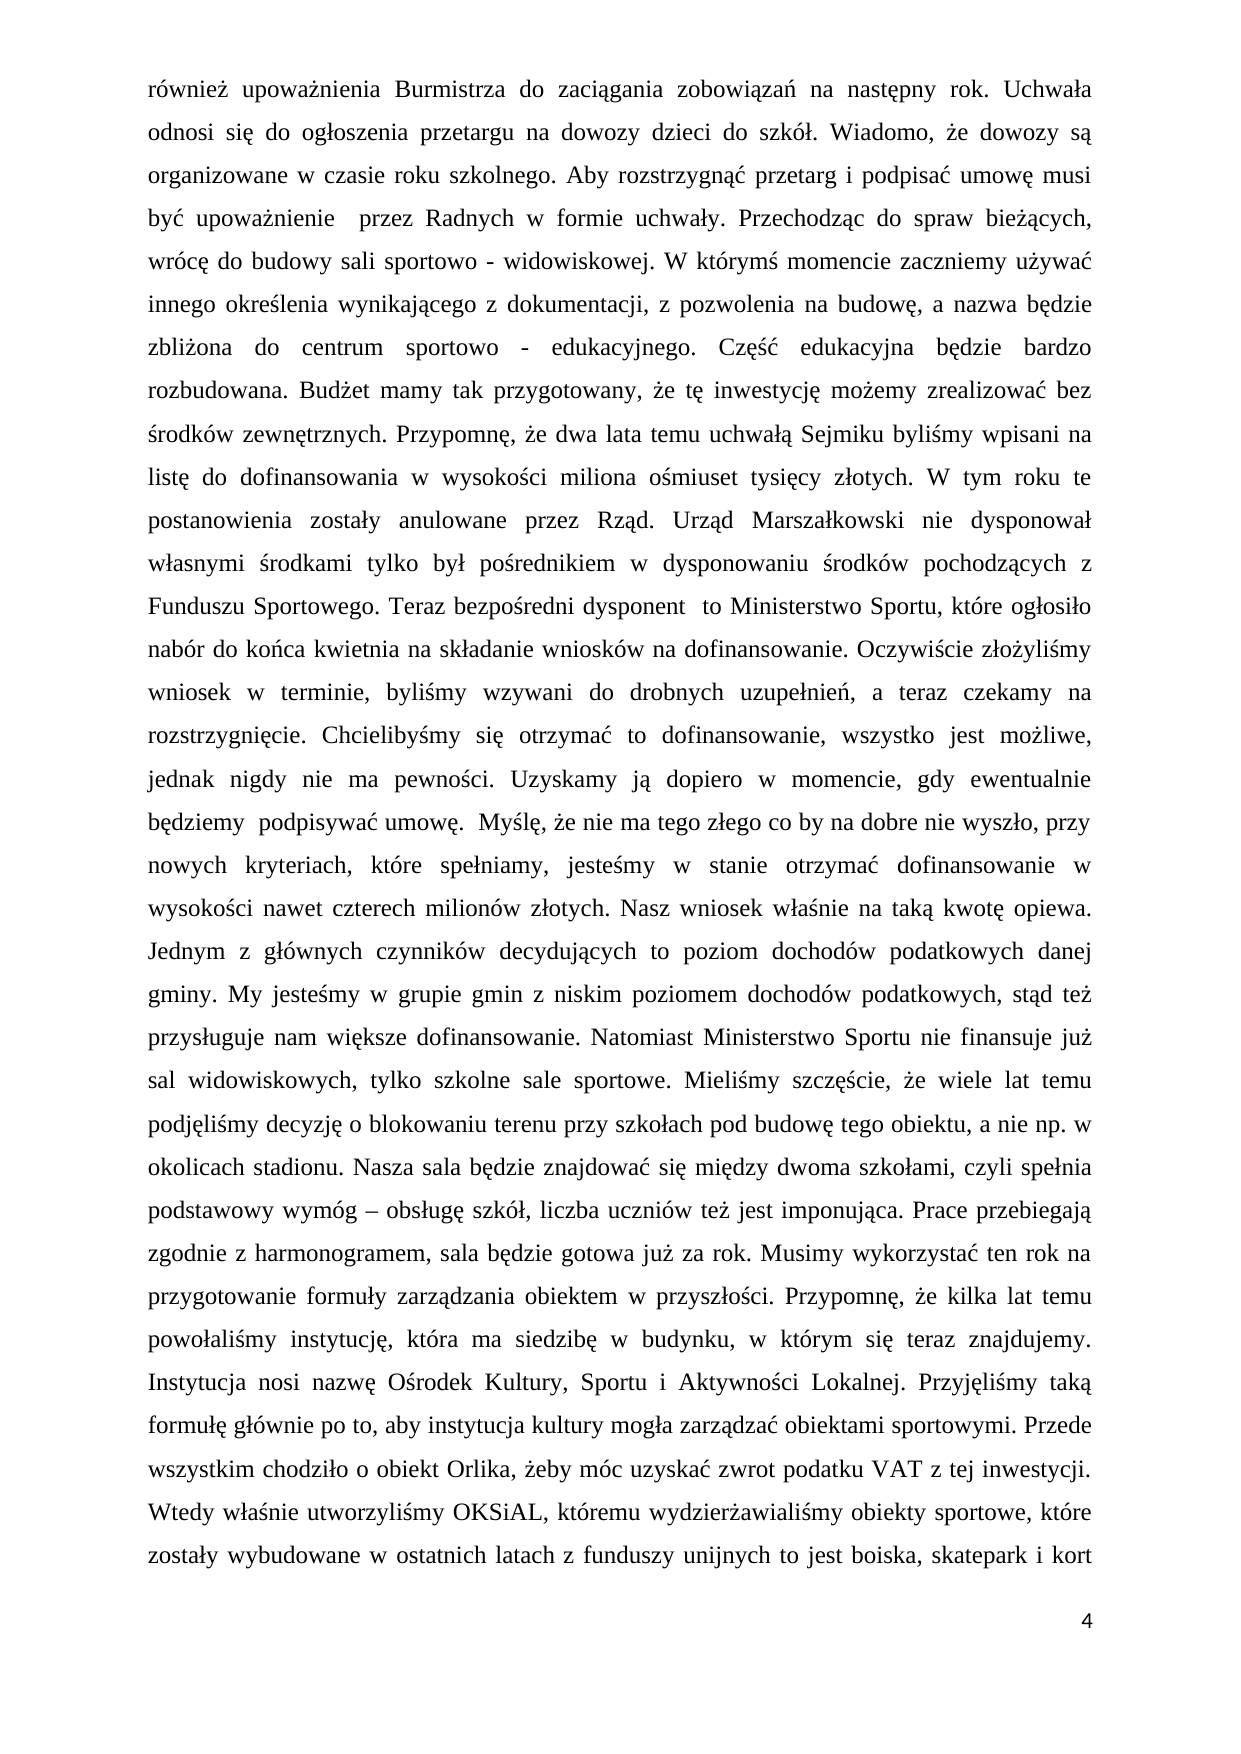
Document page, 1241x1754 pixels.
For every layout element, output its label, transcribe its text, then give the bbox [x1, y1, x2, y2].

text również upoważnienia Burmistrza do zaciągania zobowiązań na następny rok. Uchwała odnosi się do ogłoszenia przetargu na dowozy dzieci do szkół. Wiadomo, że dowozy są organizowane w czasie roku szkolnego. Aby rozstrzygnąć przetarg i podpisać umowę musi być upoważnienie przez Radnych w formie uchwały. Przechodząc do spraw bieżących, wrócę do budowy sali sportowo - widowiskowej. W którymś momencie zaczniemy używać innego określenia wynikającego z dokumentacji, z pozwolenia na budowę, a nazwa będzie zbliżona do centrum sportowo - edukacyjnego. Część edukacyjna będzie bardzo rozbudowana. Budżet mamy tak przygotowany, że tę inwestycję możemy zrealizować bez środków zewnętrznych. Przypomnę, że dwa lata temu uchwałą Sejmiku byliśmy wpisani na listę do dofinansowania w wysokości miliona ośmiuset tysięcy złotych. W tym roku te postanowienia zostały anulowane przez Rząd. Urząd Marszałkowski nie dysponował własnymi środkami tylko był pośrednikiem w dysponowaniu środków pochodzących z Funduszu Sportowego. Teraz bezpośredni dysponent to Ministerstwo Sportu, które ogłosiło nabór do końca kwietnia na składanie wniosków na dofinansowanie. Oczywiście złożyliśmy wniosek w terminie, byliśmy wzywani do drobnych uzupełnień, a teraz czekamy na rozstrzygnięcie. Chcielibyśmy się otrzymać to dofinansowanie, wszystko jest możliwe, jednak nigdy nie ma pewności. Uzyskamy ją dopiero w momencie, gdy ewentualnie będziemy podpisywać umowę. Myślę, że nie ma tego złego co by na dobre nie wyszło, przy nowych kryteriach, które spełniamy, jesteśmy w stanie otrzymać dofinansowanie w wysokości nawet czterech milionów złotych. Nasz wniosek właśnie na taką kwotę opiewa. Jednym z głównych czynników decydujących to poziom dochodów podatkowych danej gminy. My jesteśmy w grupie gmin z niskim poziomem dochodów podatkowych, stąd też przysługuje nam większe dofinansowanie. Natomiast Ministerstwo Sportu nie finansuje już sal widowiskowych, tylko szkolne sale sportowe. Mieliśmy szczęście, że wiele lat temu podjęliśmy decyzję o blokowaniu terenu przy szkołach pod budowę tego obiektu, a nie np. w okolicach stadionu. Nasza sala będzie znajdować się między dwoma szkołami, czyli spełnia podstawowy wymóg – obsługę szkół, liczba uczniów też jest imponująca. Prace przebiegają zgodnie z harmonogramem, sala będzie gotowa już za rok. Musimy wykorzystać ten rok na przygotowanie formuły zarządzania obiektem w przyszłości. Przypomnę, że kilka lat temu powołaliśmy instytucję, która ma siedzibę w budynku, w którym się teraz znajdujemy. Instytucja nosi nazwę Ośrodek Kultury, Sportu i Aktywności Lokalnej. Przyjęliśmy taką formułę głównie po to, aby instytucja kultury mogła zarządzać obiektami sportowymi. Przede wszystkim chodziło o obiekt Orlika, żeby móc uzyskać zwrot podatku VAT z tej inwestycji. Wtedy właśnie utworzyliśmy OKSiAL, któremu wydzierżawialiśmy obiekty sportowe, które zostały wybudowane w ostatnich latach z funduszy unijnych to jest boiska, skatepark i kort [148, 74, 1093, 1569]
